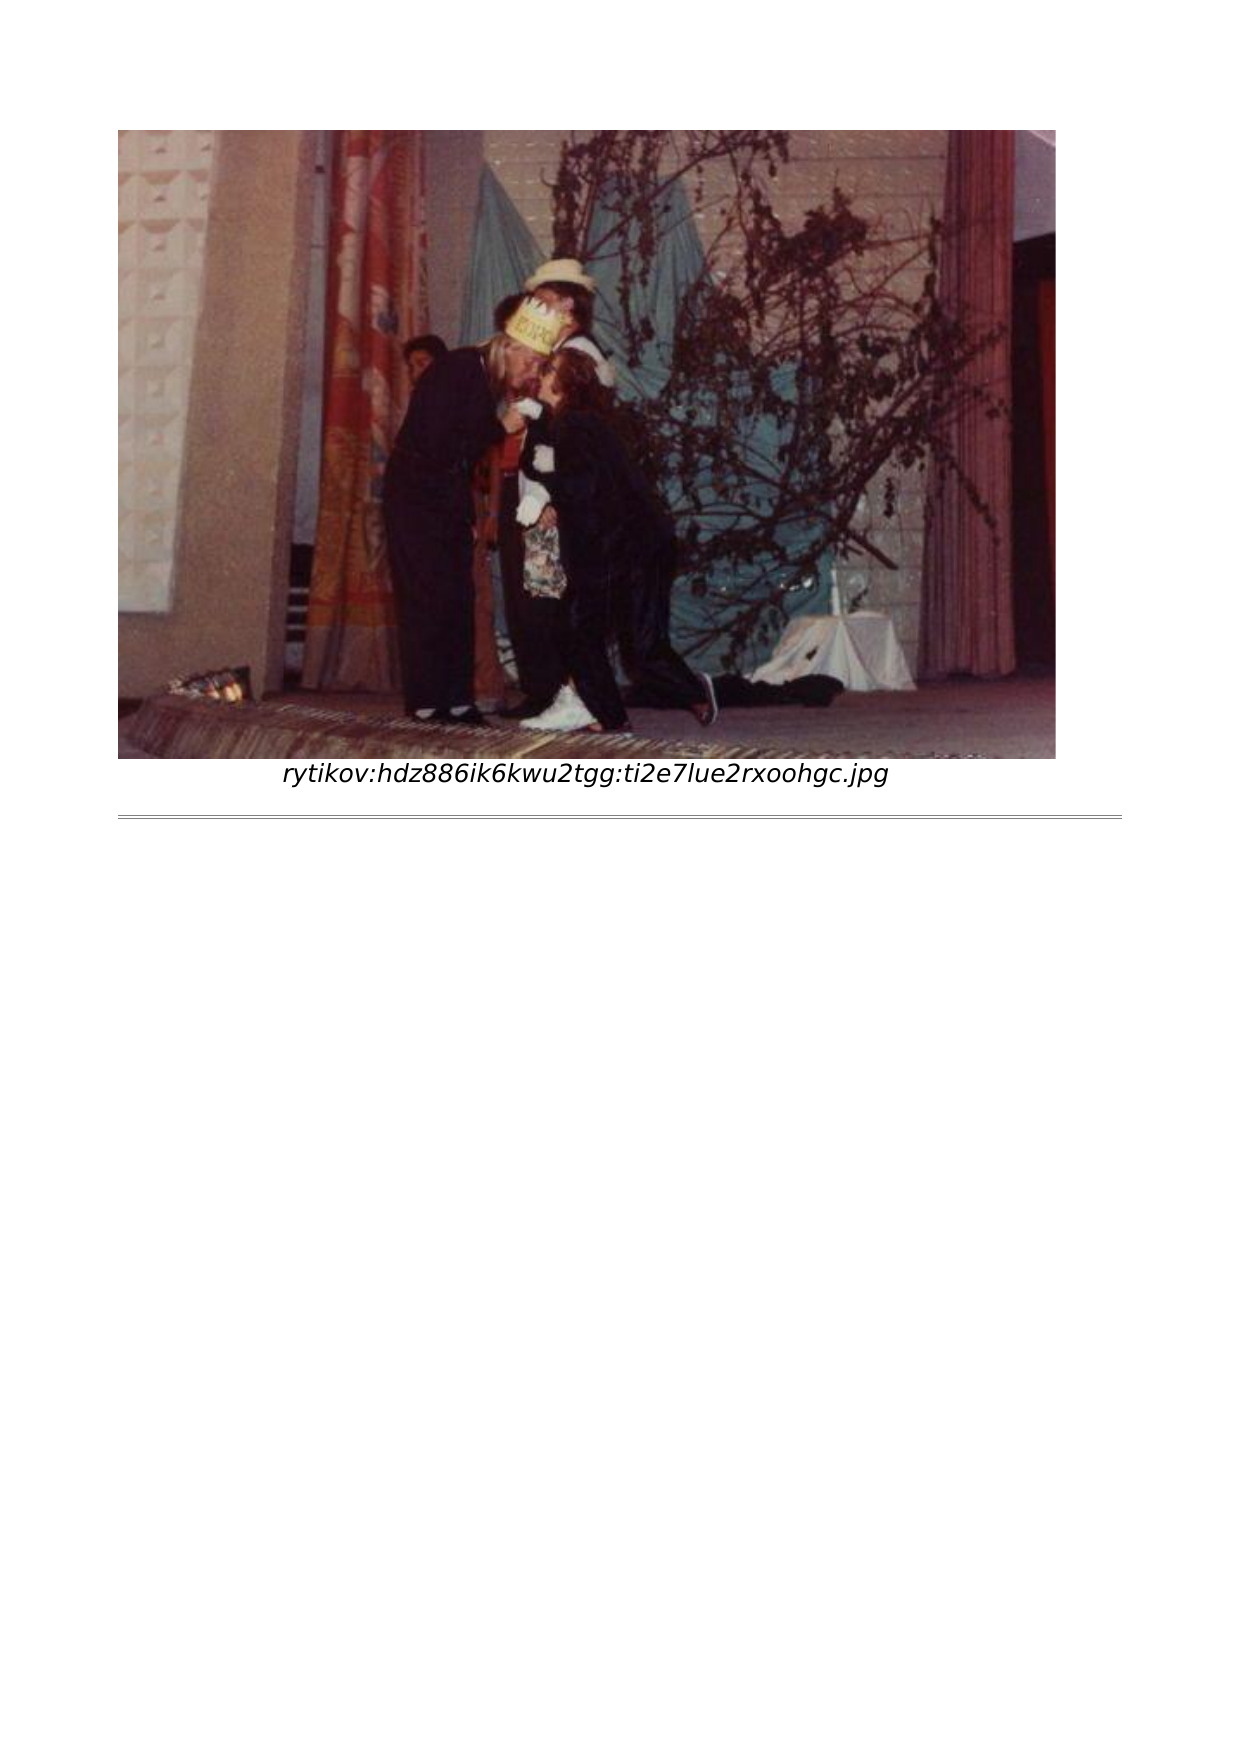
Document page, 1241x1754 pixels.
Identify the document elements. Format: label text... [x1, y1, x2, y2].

text rytikov:hdz886ik6kwu2tgg:ti2e7lue2rxoohgc.jpg [118, 759, 1056, 788]
picture [118, 130, 1056, 759]
